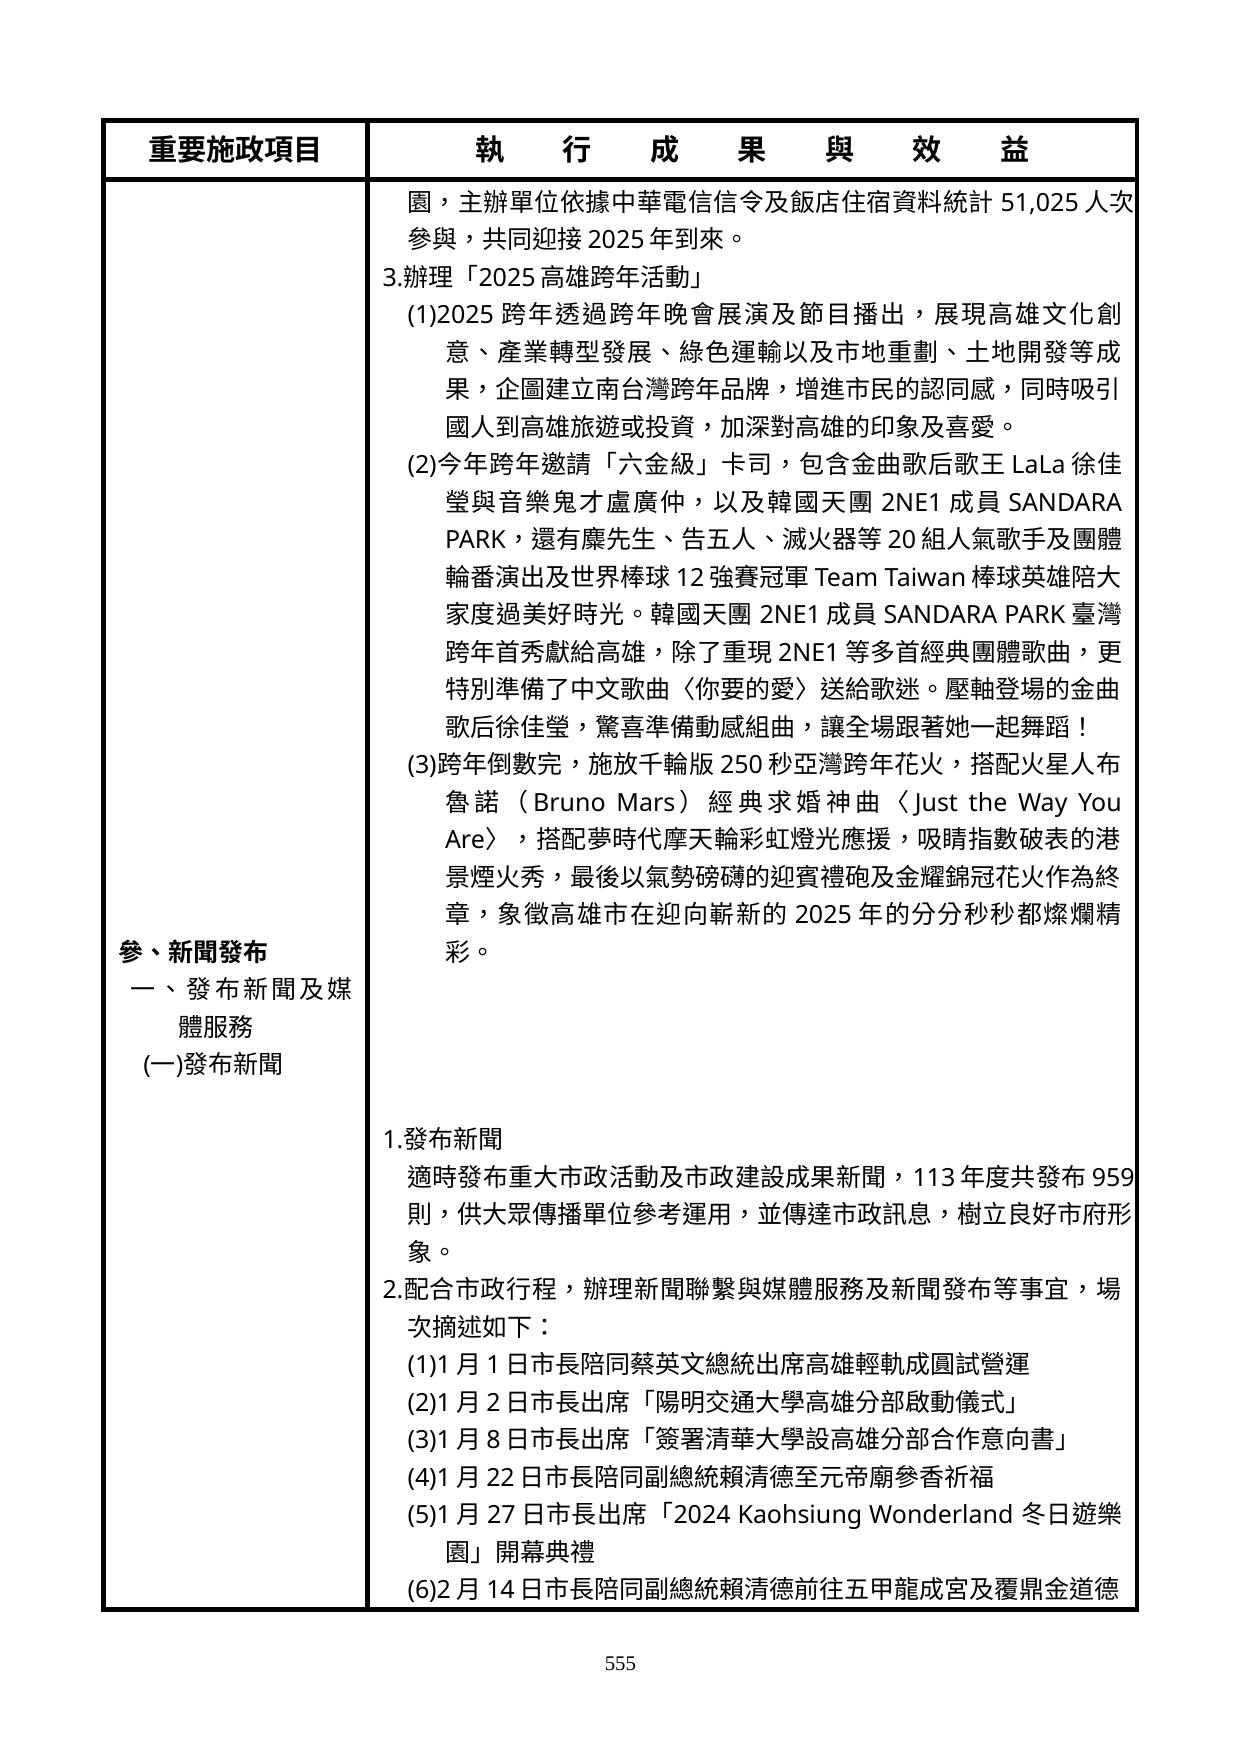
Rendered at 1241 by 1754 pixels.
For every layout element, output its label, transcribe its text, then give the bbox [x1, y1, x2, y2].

table_cell 參、新聞發布 一、發布新聞及媒體服務 (一)發布新聞 [106, 182, 365, 1607]
table_header 執 行 成 果 與 效 益 [370, 123, 1135, 177]
table_header 重要施政項目 [106, 123, 365, 177]
table_cell 1.依據兒童及少年性剝削防制條例規定，訂定「高雄市政府新聞局處理違反兒童及少年性剝削防制條例案件裁罰基準」，辦理平面媒體刊登違法色情廣告之查處。 2.加強查察報紙等平面廣告，以維護、保障兒童及少年閱聽權益。 1.依據電影法及相關法令規定，針對轄下各電影院，執行例行性不定期查察作業，輔導業者落實電影分級。 2.本市電影片映演業共計10家，新聞局113年度實施電影片映演業臨場查驗186廳次及影展30廳次，共計查驗216廳次。 1.依據兒童及少年福利與權益保障法、出版品及錄影節目帶分級管理辦法等法令規定，查察錄影節目帶租售業及錄影節目帶播映場所是否依法實施影片分級制度。 2.本市錄影節目帶業約15家，新聞局113年度共查察35家次，均符合相關規定。查察時亦輔導業者落實分級制度，避免消費者觀看不合時齡之錄影節目帶，以保護兒童與少年身心健全發展。 1.輔導與管理有線電視業，113年每月查察系統業者插播廣告情形96頻道次，均符合相關規定。 2.針對市民及里長反映有線電視系統纜線架設爭議，即時派員或請權責單位及業者至現場查勘，並將附掛之纜線重新規劃整理或拆除，113年度計處理977件(慶聯125件、港都102件、鳳信143件、南國43件、新高雄15件，綜合1件，其他屬不明纜線者548件)。 3.依據有線廣播電視法暨施行細則相關規定，成立「高雄市政府有線廣播電視系統費率審議委員會」，由傳播學者、財經學者專家、消費者團體代表、會計師、律師、通訊網路學者及市府代表共計11人組成，以保障市民收視、消費權益。 4.審議114年本市有線廣播電視系統各項收費標準，考量業者營運績效與獲利狀況、收視滿意度調查與公益回饋投入程度，114年各項收視費用上限不調漲，維持與113年相同：慶聯、港都等2家每月每戶基本頻道組上限為500元、經濟型200元，鳳信基本頻道組每月每戶上限為510元、經濟組200元，南國每月每戶基本頻道組上限為550元、基本組200元，新高雄每月每戶基本普及組上限為450元、經濟組160元。對於社會局登記有案之低收入戶，免收基本頻道收視費、裝機費、分機費、復機費、移機費等費用。 5.協助各家有線電視業者配合中央及地方各項公共政策播送各項宣導短片。 6.辦理本市有線電視收視滿意度調查，瞭解市民收視習慣等相關資訊，並提供各業者參考，提升服務品質。 1.為帶動有線電視製播高雄地方文化節目，促進本市有線電視業者視聽內容產製，鼓勵製作多元精彩節目於高雄市公用頻道(CH3)播放。 2.部分節目亦安排於全國性頻道播出，並上傳至高雄市政府YouTube平台，以增加節目曝光率，將在地影像推廣至全國及國際，113年製播影片如下： (1)市政新聞專題節目 ①針對本市在地市政活動，製作《高雄進行式》新聞專題節目，本年共製作13集節目、52則專題。 ②節目內容提供市民重要市政資訊，如：〈開心 興奮 與有榮焉 高雄輕軌全線通車啦〉、〈真的是高雄車站嗎 天棚上宛如空中花園〉、〈高捷RK1岡山車站通車 8月底前試營運路段免費搭乘〉、〈凱米過後力拚復原 高市25座滯洪池發揮功效〉、〈山陀兒襲高雄農損估破億 市長允農民全力爭取救助〉、〈萌翻了 黃色小鴨重返高雄 港灣十年變化太驚人〉等市政議題進行專題報導，並同步上傳高雄市政府臉書、高雄市政府LINE、四維行政中心中庭電視牆、高雄都會台CH4、高雄部分區公所及戶政事務所、市立凱旋醫院、市立聯合醫院、運發局國家體育場、交通局公車候車亭、棧二庫服務台、輪船公司等處宣傳露出，以即時傳達市民最新市政資訊。 (2)在地特色及休閒旅遊節目 ①《玩客瘋高雄Happy Long Stay》節目製作20集（每集30分鐘），由達人帶路，發掘觀光旅遊及在地產業亮點，發揚大高雄在地多元地方文化。 A.播出平台：除於高雄市公用頻道CH3、高雄市政府YouTube播出外，也透過三立都會台CH30、三立新聞網、三立YouTube及Vidol、Vidol YouTube播出，更於中華電信MOD CH301綜合台、海外衛星頻道Unifi TV及三立國際台播出。 B.宣傳通路：利用網路群組、社群傳送請各局處相關單位（高雄市政府FB、高雄市公用頻道FB、高雄市政府LINE、四維行政中心中庭電視牆、高雄部分區公所及戶政事務所、市立凱旋醫院、市立聯合醫院、運發局國家體育場、交通局公車候車亭、棧貳庫服務台、輪船公司等）協助推播。 ②113年高雄市原民慶、祭典或文化等紀錄短片 製作《那瑪夏區-米貢祭》、《茂林區-萬山祖靈祭(勇士祭) 》、《甲仙區、杉林區-大武壠族夜祭(小林部落) 》及《桃源區-貝神祭》等4支主題短片，帶領民眾認識高雄的豐富多元民族節慶、信仰，如何深入影響及形塑當地文化底蘊，於本市公用頻道CH3播出，藉此提供觀眾一個族群相互瞭解及彼此欣賞的機會，並增添公用頻道節目的可看性及在地性。 (3)提升市民媒體識讀能力節目 ①《限時媒體熱搜》-近來性別平等、兒少性剝削、反詐騙及自殺防治等多項重要社會議題受到關注，為提升市民媒體素養並保障自身權益，製播《限時媒體熱搜》8集專題節目、每集10分鐘 (含短影音精華版)，除於公用頻道CH3排播、上傳至高雄市政府YouTube網路平台外，並於年代MUCH台(CH38)播出。 ②為宣導本市有線電視公用頻道(CH3)近用，並推展媒體識讀教育，購置由義守大學錄製〈2024傳播與媒體生態電視座談會-如何提升AI時代下的媒體識讀能力〉專題版權。 (4)為豐富本市有線電視公用頻道(CH3)節目多元性，鼓勵民眾參與公共事務意願，委由高雄電臺製播《焦點高雄》系列節目共41集，每集60分鐘，並於公用頻道排播。製播主題包括：〈多媒體產業的未來與挑戰〉、〈集跨國共學:讓世界奏進台灣! 〉、〈產業新尖兵計畫 打造未來產業菁英〉、〈品味餐桌上的永續綠星〉、〈科技做為空間與地方的一種再現〉、〈在地安老之挑戰與契機-共生社區的興起〉及〈未來醫療輔助的AI革命〉等。 3.宣導高雄市公用頻道 (1)於平面媒體刊物刊登「公用頻道宣傳」共4則。 ①於「113年快樂健行活動」DM刊登「公用頻道宣傳」1則。 ②於「113年母親節歡慶活動」DM刊登「公用頻道宣傳」1則。 ③於「113年父親節慶祝活動」DM刊登「公用頻道宣傳」1則。 ④於「113年重陽敬老活動」DM刊登「公用頻道宣傳」1則。 (2)配合重大活動宣導高雄市公用頻道CH3近用 113年度計宣導20場次，讓大家認識公用頻道的優質節目內容與免費託播服務，鼓勵民眾近用公用頻道。 (3)加強宣導本市公用頻道媒體近用權，辦理「高雄市有線電視公用頻道近用宣導」廣告影片託播。 4.本市公用頻道整合聯播，除24小時播送節目，也協調慶聯、港都、鳳信、南國及新高雄等5家有線電視的頭端機房進行連結，在同時段均可收看同一節目，以提升市民認同感、縮減資訊傳達時間，拉近行政區距離。 5.輪播有線電視在地新聞 新聞局與高雄市現有自製新聞節目之5家有線電視業者協調合作(慶聯、港都聯製播出《港都新聞》)，本市4家電視新聞，安排於公用頻道輪播，播出時間為：週一至週五首播時段為11:20播出《鳳信新聞》、12:00播出《新高雄新聞》、12:30播出《港都新聞》、13:15播出《南國新聞」；另重播時段為18:15播出《港都新聞》、19:05播出《南國新聞》；19:50播出《新高雄新聞》；20:20播出《鳳信新聞》。 6.議會議程實況轉播 配合高雄市議會申請，協助於高雄市公用頻道CH3調整節目時段播出議程實況，分別於113年1月15日至2月2日播出第4屆第3、4次臨時會、113年3月28日至113年6月5日第4屆第3次定期大會及113年10月7日至12月23日第4屆第4次定期大會，轉播市長施政報告、部門質詢及總質詢實況，以提供市民關注地方發展訊息。 1.新聞輯要 每日剪輯本市重要網路媒體新聞及電視新聞提供市長、副市長及局處首長參閱，113年計蒐集網路即時新聞資料436,110則、電視新聞摘要51,897則，加強民意輿情蒐集、分析與反映工作，作為施政參考。 2.市政影像展示 於市府四維行政中心設置市政櫥窗，定期更新市政建設照片，呈現市政活動及城市發展概況，提升市民認同感及參與感。 3.營運「好理災-災害數據網路平台」 新聞局跨局處合作建置「好理災－災害數據網路平台」，配合災害應變中心開設期間，彙整各局處權管災情現況，主動定期公布各項災情即時數據。113年度營運網站並依需求調整呈現模式，俾提供媒體及民眾即時災情資訊。 4.媒體行銷宣傳 運用雜誌、報紙、網路、廣播等通路，加強宣導本市各項施政建設成果與觀光旅遊景點，主題如下： 與雜誌合作廣告專輯宣傳，運用數位通路，宣傳市政建設成果及政策。專題主題「台積電投資」、「演唱會經濟」、「打造好動城市」，宣傳高雄宜居城市及市政建設及觀光發展。 與平面雜誌合作廣告專輯宣傳，運用雜誌之數位廣編、Banner及影音宣傳市府施政成果。專題主題「淨零高雄 穩健轉型」、「擁抱綠色未來：從重工業穩健轉型中的淨零科技城市」、「半導體供應鏈與 AI 新創產業爭相進駐，帶動高雄經濟新未來」、「演唱會經濟」。 透過新春期間發行之平面刊物，刊登主題「春遊輕旅高雄左營鳳山」、「高雄輕軌幸福成圓 來趟chill城市輕旅行」，促進春節期間高雄觀光經濟效益。 觀光行銷 成立高雄燈會國際IP社群，發布黃色鴨寶、高雄十年、小鴨輕軌、小鴨計程車、黃色角落、黃色旋風、2024高雄冬日遊樂園、「金呱閃閃」燈光展演、情人節限定小鴨游港、雙鴨Kiss等黃色小鴨相關貼文，提供相關活動資訊予民眾，擴大行銷之效。 運用網路多元形式宣傳本府各項特色活動，主題包括「冬日遊樂園」、「兒童藝術節」、「法國生活節在高雄」、「2024高雄愛河端午國際龍舟嘉年華」、「旗津風箏節」、「高雄暑期活動」、「海洋派對」、2024「TTXC台灣文化科技大會」、「高雄2024萬聖節派對」、「大海開吃」、「我們的高雄」城市形象短片，邀請民眾一同熱情參與。 運用平面、網路、超商廣播、本市廣播電臺宣傳本市跨年活動盛事，鼓勵民眾前往參加。 市政成果 運用平面及網路媒體之宣傳效益，使民眾進一步了解遷村計畫內容及市府相關因應作為，主題「大林蒲遷村方案選擇及意願調查」、「大林蒲遷村暨都市發展成果」、「大林蒲遷村暨城市開發規劃」。 與媒體合作，於「2025 世界年鑑」刊登「邁向淨零永續高雄」廣告，行銷市政成果。 結合專題影音、數位通路、平面雜誌等多元管道刊播「城市再造危老都更」相關影音及刊登「高市府推動自主都更 加速危老重建」平面廣編。 透過平面雜誌、數位通路，宣傳城市轉型推動成果，主題「兆元市長帶領高雄起飛 成為南台灣領頭」、「亞洲新灣區、第七十一期重劃區 翻轉發展軸帶轉型智慧宜居城」、「高雄榮登上半年促參招商王 居全國之冠」。 交通政策：透過網路媒體刊登「敬老、博愛兩卡雙加碼」，宣揚高雄無障礙樂齡友善之交通政策。 城市產業 運用平面及網路媒體刊登「推動高雄產業轉型 完善半導體產業聚落」，加強行銷高雄產業轉型與促參招商成果，擴大市民城市認同。 透過有線電視、平面、網路、廣播媒體宣傳「捷運聯合開發」成果，提升捷運周邊土地開發案曝光率及增加捷運土地開發招商機會。 5.多元媒宣行銷宣傳 透過本市公車候車亭版面（36面）刊登市政行銷廣告，主題「高雄冬日遊樂園 Kaohsiung Wonderland」、「2024高雄聖誕生活節」、「2025高雄跨年晚會」，以觸及通勤族、學生、汽機車用路人等對象，提高宣傳效益。 運用本市33處（計35面）行政大樓與學校外牆刊掛戶外帆布廣告，刊掛主題為「淨零.科技高雄」、「積極落實長照政策」，行銷施政成果。 1.媒體宣傳 運用新聞記者公會、平面媒體發行之農民曆刊登「車輛慢看停、行人安全行」道路交通安全跨頁廣告，隨農民曆贈送弱勢家庭民眾，或深入各階層及家庭等，廣告效益1年。 製播113年度交通安全廣播宣導節目，加強宣導道路交通安全政策與維持良好交通秩序，透過廣播電臺以廣告、專訪、口播等方式，宣導主題包括防制酒駕、汽機車停讓行人、高齡者交通安全、大型車防制、機車騎士安全帽正確戴法、安全帽使用年限、合格標章、汽機車行經路口減速停慢，行人優先、注意兒童過馬路、路口停讓、行人依規定穿越道路、騎乘機車正確左右轉及新交通法規等，藉由電臺製播宣導帶，向民眾宣導正確的道安觀念。 運用本市33處（計35面）行政大樓及學校外牆刊掛戶外帆布廣告，刊掛主題「大型車安全宣導」、「兒童交通安全及路口停讓」、「車輛慢看停 行人安全行」，強化民眾道安觀念。 透過本市公車候車亭版面（36面）刊登道安宣導廣告，主題「遠離大車 安全無限」、「車輛慢看停 行人安全行」，以觸及通勤族、學生、汽機車用路人等對象，提高宣傳效益。 透過高雄捷運、7-11(統一超商)多媒體電視，刊播交通部《好事發生篇-汽機車行經路口，請停車讓行人先行》道安短片。 運用本市公共腳踏車（YouBike）後泥除刊登「騎自行車不併排嬉戲」、「機慢車遠離大型車」廣告，共400台。 運用本市捷運站版面及車廂內海報等刊登「行人走斑馬線 勿在路段中任意穿越」宣導廣告。 用市區公車走遍全市之特性，於本市市區公車車體刊登「路口看到停標誌、停標線、閃光紅燈，請停車確認橫向無來車或行人，再開車」宣導廣告。 運用平面、網路及廣播媒體宣傳效益，向民眾加強宣導「大型車防制」道安觀念，提醒大型車駕駛轉彎時要減速慢行、停讓行人，加裝並善用行車視野輔助系統，用路人要特別注意大車內輪差及視野死角，路上請遠離大型車。 運用網路及平面媒體加強宣導「路口停讓」觀念，減少民眾及學童交通意外事故之發生。 透過平面、廣播媒體宣導高齡者行經路口交通安全觀念。 9月交通安全月期間運用網路媒體宣導「機車騎乘安全」，提高用路人道路風險意識。 運用平面媒體宣導「停讓行人」、「遠離大車 安全無限」交通安全意識，提醒用路人注意道路交通安全及大型車安全等正確用路觀念。 運用平面、廣播媒體，於9月交通安全月期間，強化宣導「車輛慢看停 行人安全行」交通安全及正確路口停讓觀念，打造人本友善的交通環境。 運用網路、廣播媒體強化酒駕防制及宣導民眾酒後找代駕，深化宣導交通安全意識。 運用網路媒體宣導主題「沒有紅綠燈 路口也要停讓」，向市民宣導道路交通安全觀念，減少交通事故發生及民眾違規事件。 印製刨刀、手提袋、修容組、飲料提袋等道安宣導品，宣導「開車跟用刀一樣要專心」、「車輛路口慢看停」、「守護學童安全行」、「路口停讓」、「騎車戴安全帽、有扣超酷」等主題，適時於宣導活動現場贈送參與民眾，強化道安觀念。 2.依據本市交通特性製播宣導短片 製播「大型車安全大駛」道安短片，運用全國性電視頻道排播、網路媒體及高雄捷運、7-11(統一超商)、全家超商多媒體電視、臺鐵高雄市火車站(10站)等通路刊播，迅速有效觸及市民，推動高雄道路交通安全觀念，減少事故發生死傷人數。 攝製「安全帽認證標章與使用年限」、「青年考照安全上路」、「行人依規定穿越馬路」、「機車不超速」、「校園周邊路口停讓」、「安全開車門」、「正確左轉彎」、「大型車安全」等8支道安短影音，透過社群媒體分享及刊播，並搭配新聞稿發布，使民眾瞭解行車、用路等交通規則，促進本市交通安全友善環境。 3.配合活動宣導交通安全 配合各局處都市行銷或民間自辦等活動，透過有獎徵答等方式，致贈民眾交通安全宣導品，於日常生活中落實道安觀念。 (1)配合民間社團舉辦道安宣導活動共計8場次。 (2)配合大型活動進行道安宣導計23場次：低碳淨山宣導活動、大社區三寶意象推廣活動、美濃冬遊記活動、2024林園洋蔥豐年季、2024高雄節電成果展、高雄市第64屆中小學科學展覽會、草地野餐音樂會、2024全球行善日活動、2024高雄鳳荔季活動(2日)、高雄市身心障礙團體秋節禮品推廣活動、2024大高雄區域人文物產特色暨產業活動(岡山場次、大樹場次、小港場次)、113年無毒家園親子同樂探索營、2024甲仙芋筍節、113年岡山籃籗會、重陽敬老活動、高雄眷村文化、精彩復元快樂生活嘉年華、永安石斑魚節、2024路竹番茄節及2024紅豆花田季，設立攤位進行道路交通安全宣導有獎徵答，透過與民眾互動，倡導正確用路觀念，提升本市交通安全。 1.短片製作及電子媒體、影音平臺行銷宣傳 為強化行銷高雄重大軟硬體建設、宣傳年度大型活動，運用全國性電視頻道通路，排播《原鄉之美》、《冬日遊樂園》、《亞灣2.0 高雄新核心》、《兒童藝術節》、《我們的高雄》城市形象短片、《2025高雄跨年晚會》等主題影片，廣泛觸及國內大眾，讓高雄活動訊息及城市意象有效傳遞，邀請全國民眾至高雄旅遊消費，活絡在地商圈及觀光產業。 攝製113年度市政暨大型活動行銷短片，包括《打卡美好旅程 就來高雄吧》、《高雄活動大禮包 給你無限夏日驚喜》、《秋日CHILL玩高雄》等主題，於多元媒體管道露出，行銷高雄系列活動，廣邀民眾一同參與。 製作《我們的高雄》國際城市形象短片5分鐘多國語版，內容涵括英、日、韓、泰、越語，記錄高雄城市轉型的過程，產業投資、交通平權、淨零轉型、社會福利、藝術文化等市政建設成果；並從經濟、生活、文化三大面向呈現高雄「智慧、宜居及魅力」的樣貌，取景範圍包括亞灣區、特色公園、內惟藝術中心、世運主場館、旅運中心、輕軌捷運、前金運動中心、燕巢橫山共創基地及杉林秘境古道等景點。 透過網路影音、社群平臺、計程車內影音電視、KTV影音、中華電信MOD影音及本市6處交通人流量眾多之戶外電視牆刊播《我們的高雄》城市形象短片、《2025高雄跨年晚會》短片，行銷相關施政成果及推廣市政活動。 拍攝市政活動之動態、靜態影像，做為城市行銷素材以及城市發展檔案資料，並視需要提供媒體報導及使用，增進市民瞭解市府施政與建設成果。 攝製12支海洋施政成果短影音，包括《愛河灣水域遊憩活動-活動介紹篇、親近海洋篇》、《海洋派對》、《漁港介紹-興達港、彌陀漁港、中芸&汕尾、蚵子寮漁港》、《海洋文化節慶_彌陀大海開吃》、《高雄海味國際拓銷》、《前鎮漁港專案建設成果報導》、《海洋文化節慶-梓官篇》、《台灣國際遊艇展》等主題，透過社群平臺路傳播，使更多人瞭解高雄海洋相關政策推展。 攝製捷運聯合開發主題短片《O10/Y18衛武營站聯開案、R20聯開案》、《O4聯開案》，透過網路媒體刊播露出。 推廣本市學校國際教育交流，透過影像拍攝相關宣傳短片《台日交流暨農產行銷 雄女樂儀隊篇/五福國中篇》，促進國際教育交流及農產品行銷。 2.國際行銷 運用高雄市政府官方推特X(Twitter)及Instagram帳號，提供以英、日、韓、東南亞國家語言為主的城市訊息供國際人士瀏覽，議題包含高雄歷史人文、隱藏景點、節慶活動、美食特產、時事議題、親子情侶旅遊等，並發布貼文與國際接軌，如美濃水路漫旅藝術祭、城市形象影片、大海開吃、跨年煙火、百年鐵道限定復駛、聖誕系列活動等。 為鼓勵海外民眾至高雄旅遊，並持續強化與南向區域國家之觀光、文化、產業交流，針對日本、韓國、越南、馬來西亞、泰國及新加坡等國家，投放相對應語版之《高雄製造》國際城市形象短片，行銷高雄多元、友善及安心旅遊的環境；另於日本、韓國、新加坡、馬來西亞等國家，運用網路影音通路，投放「原鄉之美」行銷影片，廣邀國外旅客體驗並認識原住民族獨特的歷史文化。 為迎接觀光正式邁向新常態旅遊時代，藉由日劇《獨活女子的守則4》主角在高雄的獨活行動體驗港都魅力，藉由該劇之官方網站、YouTube、X(Twitter)宣傳，並於國內電視MOD、Hami Video等推播廣告，吸引國際旅客到高雄觀光旅遊。 3.運用多元通路行銷高雄 (1)高雄市政府官方臉書 截至113年12月止，粉絲數逾53萬人，運用活潑的文字，精彩的照片、直播、影片或圖卡等素材，宣導各類市政及活動資訊，例如：Bruno Mars火星人布魯諾、紅髮艾德高雄演出、高雄跨年晚會等精彩活動及直播，行銷高雄市觀光旅遊、節慶活動、市政建設、社會福利等各種訊息，展現高雄城市魅力，並適時回復網友留言提問，提供市政雙向溝通渠道。 (2)高雄市政府LINE官方帳號 截至113年12月止，好友數逾170萬人，適時發送本市市政措施、重大建設、大型活動、觀光旅遊、災害應變及停班停課等訊息，向民眾周知宣導。 1.辦理「2024大高雄區域人文物產特色暨產業活動」 運用全齡化場域辦理闔家觀賞活動，並與市民朋友近距離互動，透過金鐘主持人許效舜、澎恰恰、苗可麗，結合多位藝人演出，於本市岡山、大樹、小港等區辦理，吸引在地鄉親參與，並將地方特色、農漁物產、人文故事、觀光旅遊、市政發展及交通安全等，巧妙融入節目內容，並透過現場參與及後續影像放送，行銷地方產業及特色。 2.結合民間資源合作辦理「2025紫耀義大 義享同樂」跨年煙火活動 主辦單位為義联集團(經營管理委員會)，新聞局受邀擔任指導單位，113年12月31日至114年1月1日在義大世界大草坪區施放，倒數後於00：00施放999秒煙火，最佳觀賞點在義守大學校園，主辦單位依據中華電信信令及飯店住宿資料統計51,025人次參與，共同迎接2025年到來。 3.辦理「2025高雄跨年活動」 (1)2025跨年透過跨年晚會展演及節目播出，展現高雄文化創意、產業轉型發展、綠色運輸以及市地重劃、土地開發等成果，企圖建立南台灣跨年品牌，增進市民的認同感，同時吸引國人到高雄旅遊或投資，加深對高雄的印象及喜愛。 (2)今年跨年邀請「六金級」卡司，包含金曲歌后歌王LaLa徐佳瑩與音樂鬼才盧廣仲，以及韓國天團2NE1成員SANDARA PARK，還有麋先生、告五人、滅火器等20組人氣歌手及團體輪番演出及世界棒球12強賽冠軍Team Taiwan棒球英雄陪大家度過美好時光。韓國天團2NE1成員SANDARA PARK臺灣跨年首秀獻給高雄，除了重現2NE1等多首經典團體歌曲，更特別準備了中文歌曲〈你要的愛〉送給歌迷。壓軸登場的金曲歌后徐佳瑩，驚喜準備動感組曲，讓全場跟著她一起舞蹈！ (3)跨年倒數完，施放千輪版250秒亞灣跨年花火，搭配火星人布魯諾（Bruno Mars）經典求婚神曲〈Just the Way You Are〉，搭配夢時代摩天輪彩虹燈光應援，吸睛指數破表的港景煙火秀，最後以氣勢磅礴的迎賓禮砲及金耀錦冠花火作為終章，象徵高雄市在迎向嶄新的2025年的分分秒秒都燦爛精彩。 1.發布新聞 適時發布重大市政活動及市政建設成果新聞，113年度共發布959則，供大眾傳播單位參考運用，並傳達市政訊息，樹立良好市府形象。 2.配合市政行程，辦理新聞聯繫與媒體服務及新聞發布等事宜，場次摘述如下： (1)1月1日市長陪同蔡英文總統出席高雄輕軌成圓試營運 (2)1月2日市長出席「陽明交通大學高雄分部啟動儀式」 (3)1月8日市長出席「簽署清華大學設高雄分部合作意向書」 (4)1月22日市長陪同副總統賴清德至元帝廟參香祈福 (5)1月27日市長出席「2024 Kaohsiung Wonderland 冬日遊樂園」開幕典禮 (6)2月14日市長陪同副總統賴清德前往五甲龍成宮及覆鼎金道德院參香 (7)2月23日市長出席「一卡通慶10週年啟動綠點」活動 (8)2月27日市長出席「2024 Kaohsiung Wonderland 冬日遊樂園」閉幕典禮 (9)2月28日市長出席「二二八事件77周年追思紀念儀式」 (10)3月21日市長出席「2024高雄智慧城市展」 (11)3月22日市長出席臺灣首屆「2024 CityCOP國際城市級氣候峰會-永續城市論壇」 (12)4月3日因應花蓮強震，召開記者會說明高雄處置作為，第一時間馳援東部救災 (13)4月11日市長出席「鴻華先進橋科電巴廠動土典禮」 (14)4月16日市長出席「TULU 2024世界原住民族旅遊高峰會」 (15)4月21日市長陪同蔡英文總統出席「愛‧仝心仝意」余登發‧余陳月瑛紀念音樂會 (16)4月27日市長陪同行政院長視察台39線(高鐵橋下道路)延伸至仁武規劃及推動情形 (17)5月1日市長出席IC設計及AI技術服務大廠信驊科技及Skymizer進駐高雄簽署儀式 (18)5月5日市長視察三洽水滯洪池、水溝疏濬等防汛準備措施 (19)5月6日市長陪同行政院長視察原博館預定地 (20)5月6日市長陪同行政院長視察楠梓產業園區建設規劃及相關聯外交通建設計劃推動情形 (21)5月6日市長與經濟部長出席光寶科技高雄光寶大樓動土典禮 (22)5月23日市長率市府團隊赴議會進行食品安全衛生專案報告 (23)5月31日市長出席第15屆「台日觀光高峰論壇」 (24)6月6日市長出席台灣人工智慧實驗室高雄辦公室揭牌典禮 (25)6月6日市長出席遠見雜誌五星縣市長贈獎典禮 (26)6月7日市長出席「興邦安居B」社會住宅開工典禮 (27)6月7日市長出席全台首次「法國生活節」開幕式活動 (28)6月8日市長出席2024高雄愛河端午龍舟嘉年華活動 (29)6月15日市長陪同賴清德總統出席第五屆國家海洋日慶祝活動暨雲林艦成軍典禮 (30)6月18日市長出席「AIoT永續跨界台灣生態系夥伴鏈結大會暨合作意象書簽署儀式」 (31)6月22日市長主持大林蒲遷村計畫第五場遷村說明會 (32)6月24日市長視察湖內區大湖地區L幹線雨水下水道及抽水站工程 (33)6月30日市長陪同賴清德總統出席高雄捷運RK1岡山車站通車啟動典禮 (34)7月7日市長出席前金運動中心開幕典禮 (35)7月9日市長陪同賴清德總統出席巴黎奧運代表團授旗典禮 (36)7月9日市長出席淨零高峰論壇 (37)7月20日市長出席2024高雄旗津風箏節 (38)7月23日市長因應凱米颱風主持災害應變工作會議，並前往桃源、六龜、美濃等災區視 (39)7月26日市長陪同賴清德總統前往美濃勘災 (40)7月27日市長前往茂林區視察高132線及情人谷聯外道路搶通進度 (41)7月28日市長視察桃源災區明霸克露橋災損情形 (42)7月29日市長赴梓官、彌陀關心農漁災損 (43)8月2日市長陪同行政院長卓榮泰視察桃源國中、明霸克露橋 (44)8月2日市長陪同行政院長卓榮泰視察災後設施產業復原 (45)8月16日市長出席「DevDays Asia 2024亞太技術年會」高雄場 (46)8月17日市長陪同副總統蕭美琴出席國際同濟會台灣總會第50屆全國年會開幕典禮 (47)8月23日市長出席2024亞灣新創大南方開展 (48)8月24日市長出席2024台日大港水果祭 (49)8月29日市長出席大樹樹城公托開幕典禮 (50)9月3日市長出席2024前進大南方論壇 (51)9月4日市長出席SAP高雄ESG暨AI研創中心開幕典禮 (52)9月6日市長出席大南方高峰論壇 (53)9月6日市長陪同行政院長卓榮泰前往視察台船公司、智淵乒乓運動館、2024南方領袖教育學院閉幕式 (54)9月13日市長出席2024南方治理平台首長會議 (55)9月25日市長出席九如橋改建工程動土祈福典禮 (56)9月27日市長陪同總統賴清德出席世界臺灣商會聯合總會30屆年會 (57)9月30日市長因應山陀兒颱風成立災害應變中心召開應變工作會議 (58)10月1日市長視察梓官、彌陀沿海地區防颱整備 (59)10月7日市長視察大社、燕巢農損 (60)10月9日市長赴議會進行第4屆第4次定期大會施政報告 (61)10月12日市長陪同行政院長卓榮泰視察典寶溪滯洪池工程及前鎮國小風災受損情形 (62)10月21日市長出席碳權交易所國內減量額度交易平台啟動暨 企業分享會 (63)10月30日市長因應康芮颱風成立災害應變中心召開應變工作會議 (64)11月8日市長陪同行政院長卓榮泰視察高雄國際機場 (65)11月14日市長因應天兔颱風成立災害應變中心召開應變工作會議 (66)11月15日市長、交通部長陳世凱出席高雄港第七貨櫃中心落 成啟用典禮 (67)11月19日市長出席AWS高雄雲端產業峰會 (68)11月30日市長陪同副總統蕭美琴出席全國最大社宅高雄勝利安居動土典禮 (69)12月6日市長出席亞洲資產管理中心高雄專區啟動儀式 (70)12月9日市長出席「台灣生成式主權AI倡議」啟動儀式 (71)12月14日市長陪同副總統蕭美琴出席嘎呼拉斯山中音樂節 (72)12月18日市長出席半導體垂直整合製造大廠英飛凌高雄新據點開幕典禮 (73)12月21日市長出席《魷魚遊戲》高雄粉紅派對宣傳記者會 (74)12月23日市長出席高港棧庫智慧新生活記者會 (75)12月28日市長陪同行政院長卓榮泰出席高雄車站廣場、天棚啟用典禮 (76)12月31日市長出席2025高雄跨年演唱會 3.派員進駐應變中心 配合災害應變中心或指揮中心成立，派員進駐並配合市政行程或市長視察災情發布新聞稿。 1.建立數位化新聞發布與聯絡管道 (1)每日即時發布新聞，並上傳市府全球資訊網市政新聞，供使用網際網路之民眾閱覽。 (2)將每日發布之新聞暨市長重要活動行程，以電子郵件及LINE群組方式傳送給媒體記者參考運用，強化市政活動報導率。 (3)建立記者即時通訊群組，即時傳送市府活動最新消息或重大事件採訪事宜。 2.加強媒體聯繫 (1)印製2024媒體記者通訊名冊供府會記者索取，另配合本府舉辦各項大型活動，協助發送採訪證，並提供媒體本府局處主管通訊錄。 (2)增進本市媒體友善互動關係，辦理媒體記者餐敘、贈送伴手禮等。 3.強化媒體服務 2025高雄夢時代跨年晚會期間，即時發布活動照片及新聞稿供媒體參採報導，並於現場設置媒體中心及媒體高台，供媒體取景拍攝。 1.113年1月於高雄港18號碼頭辦理「轉角遇見ㄚ記者會」，安排55688集團37輛限量版黃色小鴨計程車到場，排成10Y字樣，象徵亞灣10年、高雄蛻變，並以旅運中心及高雄港灣為背景，拍攝縮時攝影及相關照片供媒體參採報導。 2.113年1月辦理「開箱龍年春聯及開運紅包記者會」，市長偕同書法名家及設計師一同介紹「騰龍獻瑞」春聯、「興隆平安」斗方春聯及開運小紅包、「高雄龍好」賀卡等，並攜手觀光大使「高雄熊」向市民拜年祝賀。 1.113年2月於本府四維行政中心辦理「短影音製作與經營實戰課程」，介紹當前短影音內容市場趨勢與觀眾偏好，及提升數位媒體溝通能力，邀請市府各局處同仁前來參與。 2.113年4月與環保局合作辦理「媒體淨零概念通識班」，市府積極推動淨零轉型，為協助媒體快速了解淨零趨勢，邀請平面媒體、網路媒體、電子媒體及廣播媒體參加課程。 3.113年5月辦理「自殺防治VS媒體報導-媒體與專家學者交流座談會」，為降低自殺行為模仿效應，邀請公共衛生及傳播學類專家學者，與在地媒體進行交流，探討如何促進自殺事件正向報導。 加強記者聯繫成立議會工作小組 1.高雄市議會開議期間成立議會工作小組，發布市長答詢新聞稿共42則，使民眾瞭解議會重大決議與質詢焦點。 2.於市政總質詢期間，安排市長接受媒體專訪。 1.電子期刊 《高雄畫刊》每月發行1期，全年發行12期，113年共發行12期。以介紹高雄都市風貌、人文風情、觀光旅遊、在地美食、藝文及地方特色等資訊為主，提供讀者多面向認識高雄，加強都市行銷。 2.紙本期刊編印及發行電子書 (1)每2期《高雄畫刊》電子期刊內容，擇其精華再編輯成紙本刊物，每雙月發行1期，113年共發行6期，每期印製18,000本，亦發行電子書上架《高雄畫刊》網站。 (2)每期寄贈機關學校、駐外單位、全國圖書館等單位提供閱覽，並派送至全台約210個地點(包含景點、旅遊服務中心、機場、車站、藝文場所、書店等)供民眾索閱。 3.行銷推廣 (1)《高雄畫刊》網站整合中、英、日語版期刊內容及電子書，113年1至12月網頁瀏覽量累計逾323萬2千次。 (2)透過「高雄市政府」官方臉書、高雄市政府LINE官方帳號等社群媒體，不定期分享期刊內容及連結。 (3)《高雄畫刊》電子期刊每期發送高市府員工、既有訂閱戶，並與聯合新聞網、聯合電子報、中時新聞網、信傳媒、LINE等媒體平台合作授權內容轉載，擴大觸及效益。 1.以英、日文報導本市活動、重大建設、觀光旅遊資訊、藝術文化活動等報導，期使居住本市的外籍友人、新住民、來台觀光旅遊的國際友人等，藉由本刊介紹傳達高雄多元而豐富的面貌。 2.每雙月發行1期，113年度總計6期，每期發行9,000份紙本，放置於機場、高雄捷運、本市觀光飯店與藝文場所，駐高雄外國機構、駐外館處及代表處、新移民家庭服務中心、本市設有華語學習的大專院校等121處地點，提供讀者免費索閱。 3.紙本出刊後將圖文上傳《高雄畫刊》網站，並與聯合新聞網、聯合電子報等網路平台合作，亦上傳電子書，提供讀者線上閱讀。 1.發行高雄市簡介《浪•潮高雄》三語版電子書：企劃製作高雄市簡介《浪•潮高雄》中、英、日三語版多媒體電子書，於113年12月31日出版，並上架於本市期刊網站-電子書專區（https://takao.kcg.gov.tw/），可藉由手機、平板或電腦等多元載具線上閱讀，推廣宣傳本市觀光、產業、人文、歷史等深度魅力，提升本市知名度與國際能見度，呼應當今數位閱讀及淨零減碳潮流。 2.電子書運用大量圖像搭配文字、地景聲音及音樂等，由本府吉祥物高雄熊帶領讀者認識高雄，打造優良閱讀體驗。電子書內容含括：族群文化、產業聚落、交通運輸及公共設施、旅遊景點、藝文節慶、美食名產、國際友好城市等，內容豐富，引領讀者沉浸式體驗高雄之美。 1.「2025高雄市年曆」採用環形構圖，以高雄火車站為中心、AI產業和演唱會為主軸，搭配高雄的輕軌以及海岸線，充滿濃濃的生活感，透過插畫家吳秋敏手繪創作，帶大家遊覽高雄市景。 2.年曆印製27,000張，於113年12月13日上午10時於本府四維、鳳山行政中心及本市38個區公所同步發送予民眾免費索取完畢。 1.「2025高雄市月曆」以時令水果當主角，搭配產地風景，藉以行銷本市優質農產品。 2.月曆印製27,000份，於113年12月13日上午10時於本府四維、鳳山行政中心及本市38個區公所同步發送予民眾免費索取完畢。 1.高雄廣播電臺節目入圍113年廣播金鐘獎五項大獎，榮獲「單元節目獎」、「音效獎」、「類型音樂節目主持人獎」三項大獎；《高雄人第二階段》節目以〈安眠藥亂象：危機中的夜晚〉專題榮獲中華民國藥師公會全國聯合會辦理之113年臺灣藥事報導獎影音媒體組佳作；《故事任意門》獲台灣媒體觀察教育基金會主辦之第24屆台灣兒童及少年優質節目競賽優質兒童節目推薦。 2.廣播結合新興社群媒體 (1)高雄廣播電臺順應新興媒體趨勢，精選電臺數個節目進行臉書直播及提供YouTube平臺收看，包括：《TAKAO知原讚》、《翻轉勞動-南臺灣就業讚》、《公事好好說》、《南方科技城》，全年共直播83集，觀看人次達105,000餘次。 (2)因應新興廣播收聽形式–播客（Podcast）流行趨勢，電臺持續規劃特定節目以Podcast方式提供民眾收聽，內容含〈理財生活課〉、〈幸福CAFE'〉、〈奇幻故事屋〉、〈律師來了〉、〈CHILL是青春〉等節目及單元。 3.節目製播多元化 (1)為優化民眾英語學習能力，製播多元雙語節目及單元，全年總播出時數超過1,000小時。上午7:00~7:30與BBC英國廣播公司合作聯播BBC Newsroom新聞節目，21:00~22:00及00:00~01:00與英語雜誌社合作，播出英語教學節目。與文藻外語大學傳播藝術系、國立高雄科技大學應用英語系、常春藤雜誌社合作，製播英語單元，於整點時段播出。並於週一~週五11:00~12:00《高雄人第三階段》帶狀節目中增加英語教學內容；週六08:30~09:00高師大英語系製播《英語醬玩》；週六10:00~11:00製播《雪人的早午餐》；另於AM頻道10:30~11:00播出《這句英語怎麼說》雙語節目。 (2)針對民眾關心的事務，開闢《我愛高雄》節目，與客委會、社會局、原民會及勞動部勞動力發展署高屏澎東分署合作製播，由各局處與市民直接溝通，擴大市政訊息行銷功能，全年共播出210集。 (3)與高雄市立歷史博物館、高雄市政府交通局、高雄市政府警察局、高雄市政府捷運局、高雄市政府衛生局、高雄市政府農業局、高雄市政府消防局等單位合作製作專訪，宣導高雄文化、交通、反詐、醫療、農業知識等市政措施及生活資訊。 (4)為提升新住民多元文化適應力，由東南亞新住民主持群合作製播節目《愛家好姐妹》，讓新住民更容易掌握生活相關資訊與連結；另製播多元移工專屬節目《泰勞在高雄》、《開心假期雅加達》等，每週製播新住民及移工節目共3集。 (5)服務南台灣客家鄉親，規劃系列客語節目：開闢《天下一家親》、《最佳時客》、《客家風情》等客語節目。每週播出客語節目19小時，內容涵蓋客家說唱及客家風俗文化等。 (6)每日平均製播約200分鐘古典音樂節目，提供南臺灣民眾獨特、深度之聽覺享受，為南臺灣播出古典音樂時數最多的電臺。 (7)為帶動高雄觀光業發展，於《午后陽光第二階段》節目中製播〈要去高雄〉單元，介紹高雄地區的觀光資源及旅遊活動，帶動地方觀光產業的發展。《943好夜晚》節目〈高雄尚青〉單元，下班尖峰時段播報高雄最新的食衣住行消息，加強活動報導。《午后陽光第一階段》節目介紹各行政區觀光資源、社區小旅行及產業、並大量訪問在地青年農漁民行銷高雄農漁產，全年共製播26集。 (8)善盡媒體社會責任，提供弱勢發聲管道，於《午后陽光第二階段》節目，安排固定時段專訪公益社團。 (9)為加強民眾反詐騙觀念： ①製播〈原來如此〉、〈理財生活課〉、〈律師來了〉單元，與法律扶助基金會、律師等專家合作，深入講解生活法律資訊，強化民眾法律觀念。 ②與高雄市政府警察局合作，定期專訪高雄市政府警察局各分局及高雄市政府警察局少年警察隊，深入說明常見詐騙手法，主題如〈1合，2清，3減、4面+5不〉打擊詐欺犯罪策略、〈5大常見詐騙類型〉、〈少年犯罪預防〉等。 (10)為加強聽眾對於高雄經濟現況、外貿資訊及商務活動的認識與參與，《經貿會客室》節目針對重大經濟商務主題，每週邀請相關領域專家進行闡述與評析，全年共製播52集。 (11)持續規劃《公事好好說》節目，週一17:30~18:30播出，全年共計50集，邀請民意代表、政府主管機關、社區、企業界或公民團體代表對話激盪，討論公共時事議題、分享在地創新經驗，於每月進行臉書直播一次。 (12)與國立高雄科技大學共同製播《南方科技城》節目，全年共計50集，每集節目進行直播，邀請產業、學界共同探討高雄產業脈動與科技發展，內容包含科技新知、產業脈動、在地產業及新創企業，期盼讓市民對於高雄這座南方大城有更多認同與歸屬。 (13)高雄廣播電臺實況轉播議會質詢及大型活動： 113年4月22日轉播第4屆第3次議會定期大會市長施政報告、5月9日至5月23日轉播市政總質詢；113年10月9日轉播第4屆第4次議會定期大會市長施政報告、11月20日至12月4日轉播市政總質詢；12月31日轉播跨年晚會。 (14)配合市府各局處重要施政加強宣導，包括：行人安全、113婦幼保護專線、登革熱就醫篇、愛心募款、農業保險、防災教育、節約能源、汛期宣導、反毒宣導、關懷新住民、著作權、CEDAW性別平等、捐血一袋救人一命、防詐騙等。 (15)配合2024冬日遊樂園、春天藝術節、2024高雄內門宋江陣、2024端午愛河龍舟嘉年華、2024高雄啤酒音樂節、2024大港閱冰、2024大海開吃活動、2024路竹番茄節、2024夏祭新鮮市、高雄左營萬年季、高雄庄頭藝穗節、2024旗山香蕉文化節、台日大港水果祭、2025高雄跨年晚會等活動，製播節目專訪及節目配合口播宣傳，全方位報導行銷本市大型活動。 4.強化道路安全宣導，於113月6月24日至6月28日辦理全時段現場節目之臺慶、交通安全call-in有獎徵答活動；113年12月25日辦理全時段現場節目之交通安全有獎徵答活動；平日節目插播「防酒駕」及「不超速」等政令宣導，加強傳遞交通安全知識。 5.提供重大防疫防災資訊，強化電臺公共服務功能 提供防災防颱、停水停電等公共服務，因應地震及颱風等災變，於各節目口播並密集插播即時災情資訊及相關注意事項，113年於山陀兒颱風、凱米颱風期間延長播音，提供市民最新訊息。 1.針對民眾關切之新聞事件及重大議題製播深度報導，詳實反映民意，並針對大高雄人事地物等特色，強化在地新聞報導。 2.全程實況轉播高雄市議會第4屆第3次及第4次定期大會之市長施政報告及市政總質詢，加強報導市議會新聞逾180則。 3.加強報導登革熱、嚴重特殊傳染性肺炎、流感、腸病毒等防治作為。 4.報導抗旱、防洪治水、食品安全、消費安全、環保、治安、公共安全、勞工安全、詐騙防制等保護市民生命財產相關新聞。 5.凱米颱風、山陀兒颱風、康芮颱風、天兔颱風期間，加強報導即時災情、防災、救災及災後重建、補助等相關新聞逾180則。 6.加強報導市政建設成果新聞，包括：推動智慧城市、招商引資、建構半導體S廊帶、交通建設、公共托育、長照服務、空品改善、大林蒲遷村等。 7.配合以新聞或專題報導重要城市行銷及藝文活動，包括：百年好市、演唱會經濟、郵輪經濟、冬日遊樂園、黃色小鴨重返高雄、海線潮旅行、夏祭新鮮市、哈瑪星號復駛、聖誕嘉年華、農特產品行銷，以及高美館、駁二、衛武營、高雄流行音樂中心等各場館之藝文活動。 8.製播《Live943新聞晚報》、《高雄傳真》等深入報導新聞性節目。 1.擴大服務範圍，提升播音品質 (1)購置調頻及調幅發射機模組專用零配件、成音設備相關模組，確保設備正常運作及維持最佳播音音質，並提升節目製播品質。 (2)高雄市議會開議期間實況轉播市長施政報告及連線轉播市政總質詢，設備架設及音控等工作。 (3)豪雨、風災、震災或無預警電力中斷，中寮發射站以緊急柴油發電機供電，維持機器正常運轉及調頻臺正常播音，並配合延長24小時播音服務南台灣聽眾。 (4)不定期到本市及外縣市測量電場，了解收聽品質及收聽死角，以適時調整發射功率，維持播音品質。 (5)24小時調頻、調幅臺廣播發射及播音系統運作班務輪值，確保機器設備正常運轉及電臺、中寮發射站安全。 (6)維護及管理電臺中、英文版全球資訊網響應式網頁，符合多元行動上網的需求，使網站在個人電腦、手機、平板等不同裝置上瀏覽及線上收聽或重溫節目時有最佳化的呈現。 2.嚴密維護保養機器，提高設備使用效能 (1)電臺及中寮發射站緊急柴油發電機年度保養、高低壓設備電氣及接地電阻檢驗。 (2)各錄播音室清潔及系統測試保養。 (3)調頻、調幅發射系統年度保養、天線鐵塔油漆、校正及拉線保養。 (4)調頻、調幅發射系統故障機動維修，確保上線及備用系統均處最佳運轉狀態。 1.新聞局已依「行政院及所屬各機關風險管理及危機管理及危機處理作業原則」，將風險管理(含內部控制)融入日常作業與決策運作，考量可能影響目標達成之風險，據以擇選合宜可行之策略及設定機關之目標(含關鍵策略目標)，並透過辨識及評估風險，採取內部控制或其他處理機制，以合理確保達成施政目標。 2.113年風險管理重要工作項目如下： 1月3日進行新聞局112年度風險管理自行評估，相關結果作為113年度度風險管理作業計畫書修訂參考。新聞局113年度風險管理作業計畫書於2月6日奉局長核定後實施。113年度內部稽核於8月份進行，成果提供新聞局各科室滾動式修正風險項目與風險值。 3.在現有風險對策下，新聞局113年度計有13項重要工作計畫均係低度風險，皆依照風險管理計畫控管、達成目標。 [370, 182, 1135, 1607]
